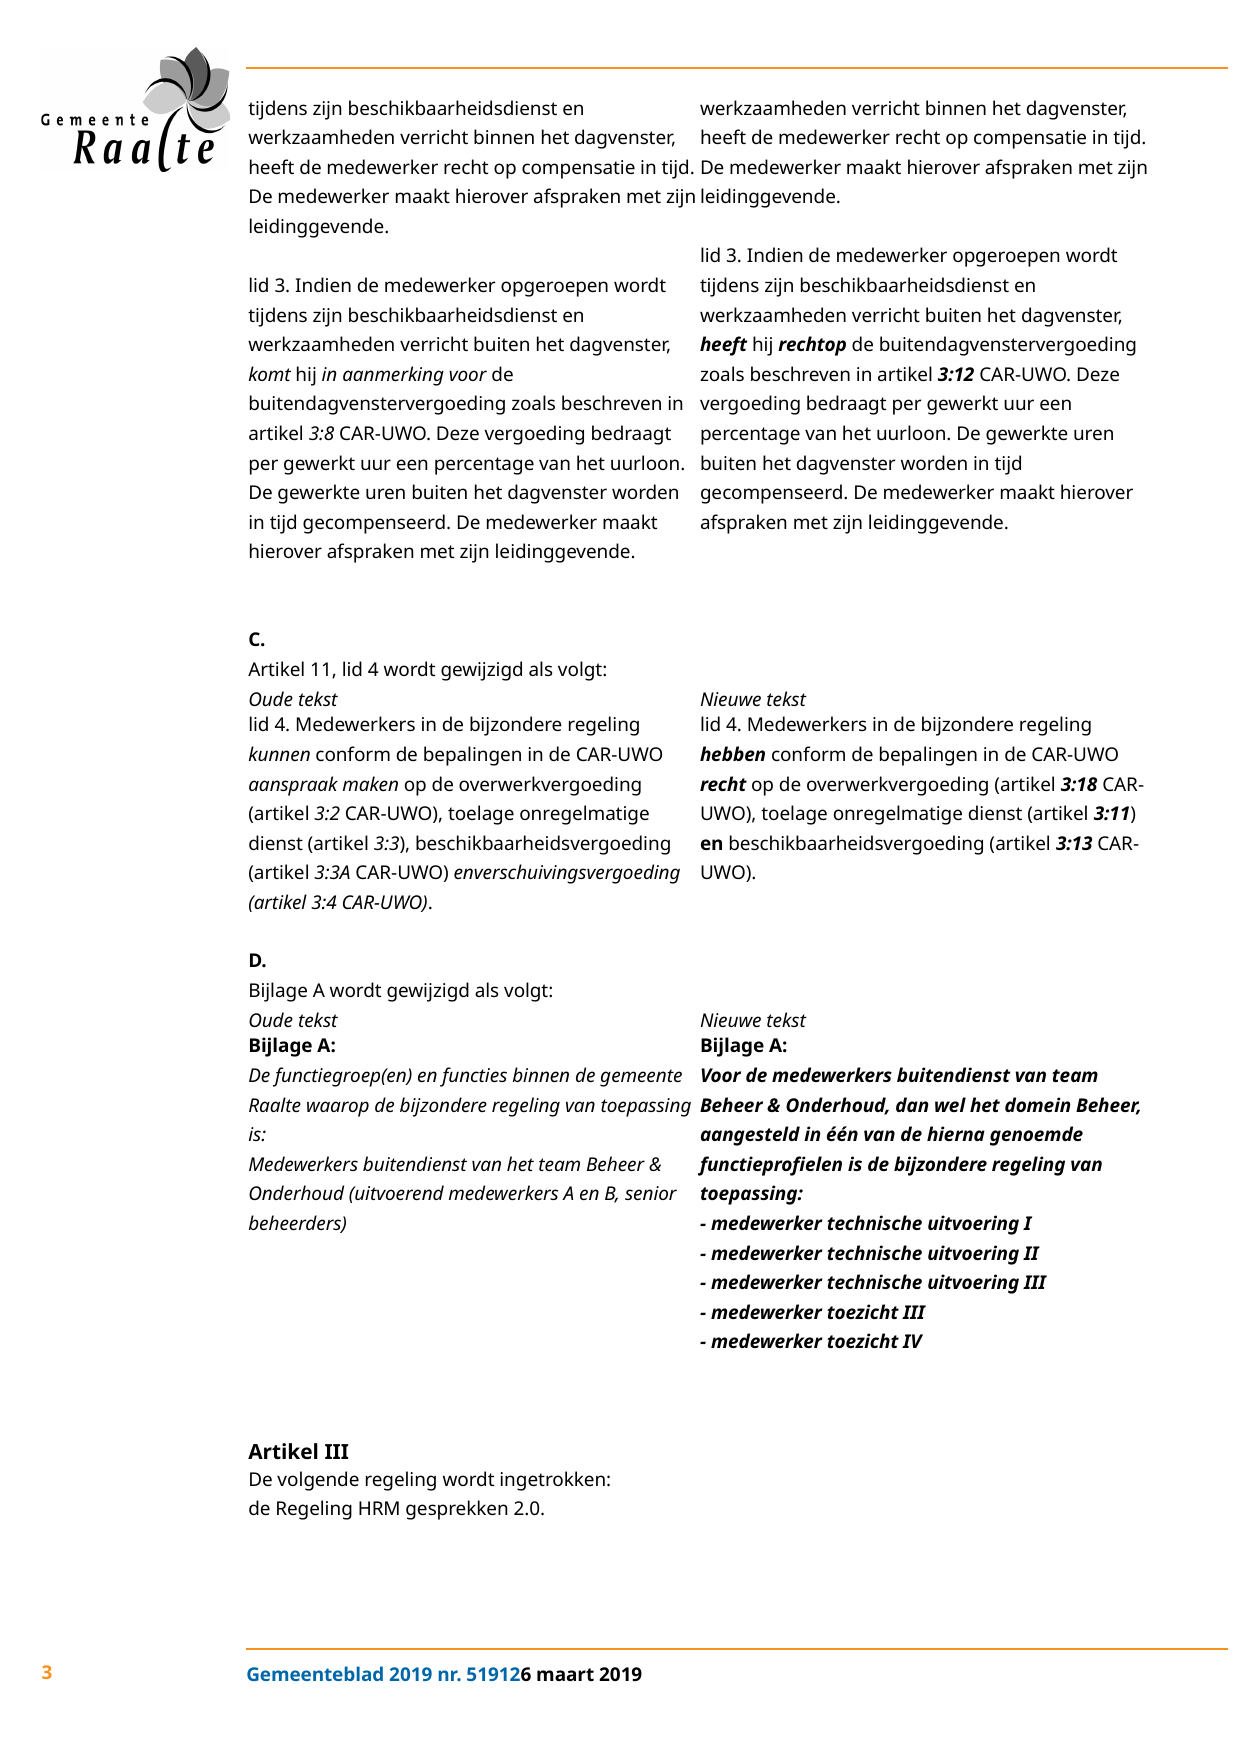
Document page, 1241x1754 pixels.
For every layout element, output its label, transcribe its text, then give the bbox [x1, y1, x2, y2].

text De volgende regeling wordt ingetrokken: [248, 1466, 1152, 1492]
table_cell tijdens zijn beschikbaarheidsdienst en werkzaamheden verricht binnen het dagvenster, heeft de medewerker recht op compensatie in tijd. De medewerker maakt hierover afspraken met zijn leidinggevende. lid 3. Indien de medewerker opgeroepen wordt tijdens zijn beschikbaarheidsdienst en werkzaamheden verricht buiten het dagvenster, komt hij in aanmerking voor de buitendagvenstervergoeding zoals beschreven in artikel 3:8 CAR-UWO. Deze vergoeding bedraagt per gewerkt uur een percentage van het uurloon. De gewerkte uren buiten het dagvenster worden in tijd gecompenseerd. De medewerker maakt hierover afspraken met zijn leidinggevende. [248, 95, 700, 564]
table_cell lid 4. Medewerkers in de bijzondere regeling hebben conform de bepalingen in de CAR-UWO recht op de overwerkvergoeding (artikel 3:18 CAR-UWO), toelage onregelmatige dienst (artikel 3:11) en beschikbaarheidsvergoeding (artikel 3:13 CAR-UWO). [700, 712, 1152, 915]
table_header Oude tekst [248, 1007, 700, 1033]
table_header Nieuwe tekst [700, 1007, 1152, 1033]
table_cell werkzaamheden verricht binnen het dagvenster, heeft de medewerker recht op compensatie in tijd. De medewerker maakt hierover afspraken met zijn leidinggevende. lid 3. Indien de medewerker opgeroepen wordt tijdens zijn beschikbaarheidsdienst en werkzaamheden verricht buiten het dagvenster, heeft hij rechtop de buitendagvenstervergoeding zoals beschreven in artikel 3:12 CAR-UWO. Deze vergoeding bedraagt per gewerkt uur een percentage van het uurloon. De gewerkte uren buiten het dagvenster worden in tijd gecompenseerd. De medewerker maakt hierover afspraken met zijn leidinggevende. [700, 95, 1152, 564]
text C. [248, 627, 1152, 652]
picture [41, 47, 231, 172]
table_header Oude tekst [248, 686, 700, 712]
table_cell lid 4. Medewerkers in de bijzondere regeling kunnen conform de bepalingen in de CAR-UWO aanspraak maken op de overwerkvergoeding (artikel 3:2 CAR-UWO), toelage onregelmatige dienst (artikel 3:3), beschikbaarheidsvergoeding (artikel 3:3A CAR-UWO) enverschuivingsvergoeding (artikel 3:4 CAR-UWO). [248, 712, 700, 915]
table_cell Bijlage A: De functiegroep(en) en functies binnen de gemeente Raalte waarop de bijzondere regeling van toepassing is: Medewerkers buitendienst van het team Beheer & Onderhoud (uitvoerend medewerkers A en B, senior beheerders) [248, 1033, 700, 1354]
table_header Nieuwe tekst [700, 686, 1152, 712]
text D. [248, 948, 1152, 973]
text Artikel III [248, 1437, 1152, 1466]
table_cell Bijlage A: Voor de medewerkers buitendienst van team Beheer & Onderhoud, dan wel het domein Beheer, aangesteld in één van de hierna genoemde functieprofielen is de bijzondere regeling van toepassing: - medewerker technische uitvoering I - medewerker technische uitvoering II - medewerker technische uitvoering III - medewerker toezicht III - medewerker toezicht IV [700, 1033, 1152, 1354]
text Artikel 11, lid 4 wordt gewijzigd als volgt: [248, 656, 1152, 682]
text de Regeling HRM gesprekken 2.0. [248, 1496, 1152, 1521]
text Bijlage A wordt gewijzigd als volgt: [248, 977, 1152, 1003]
